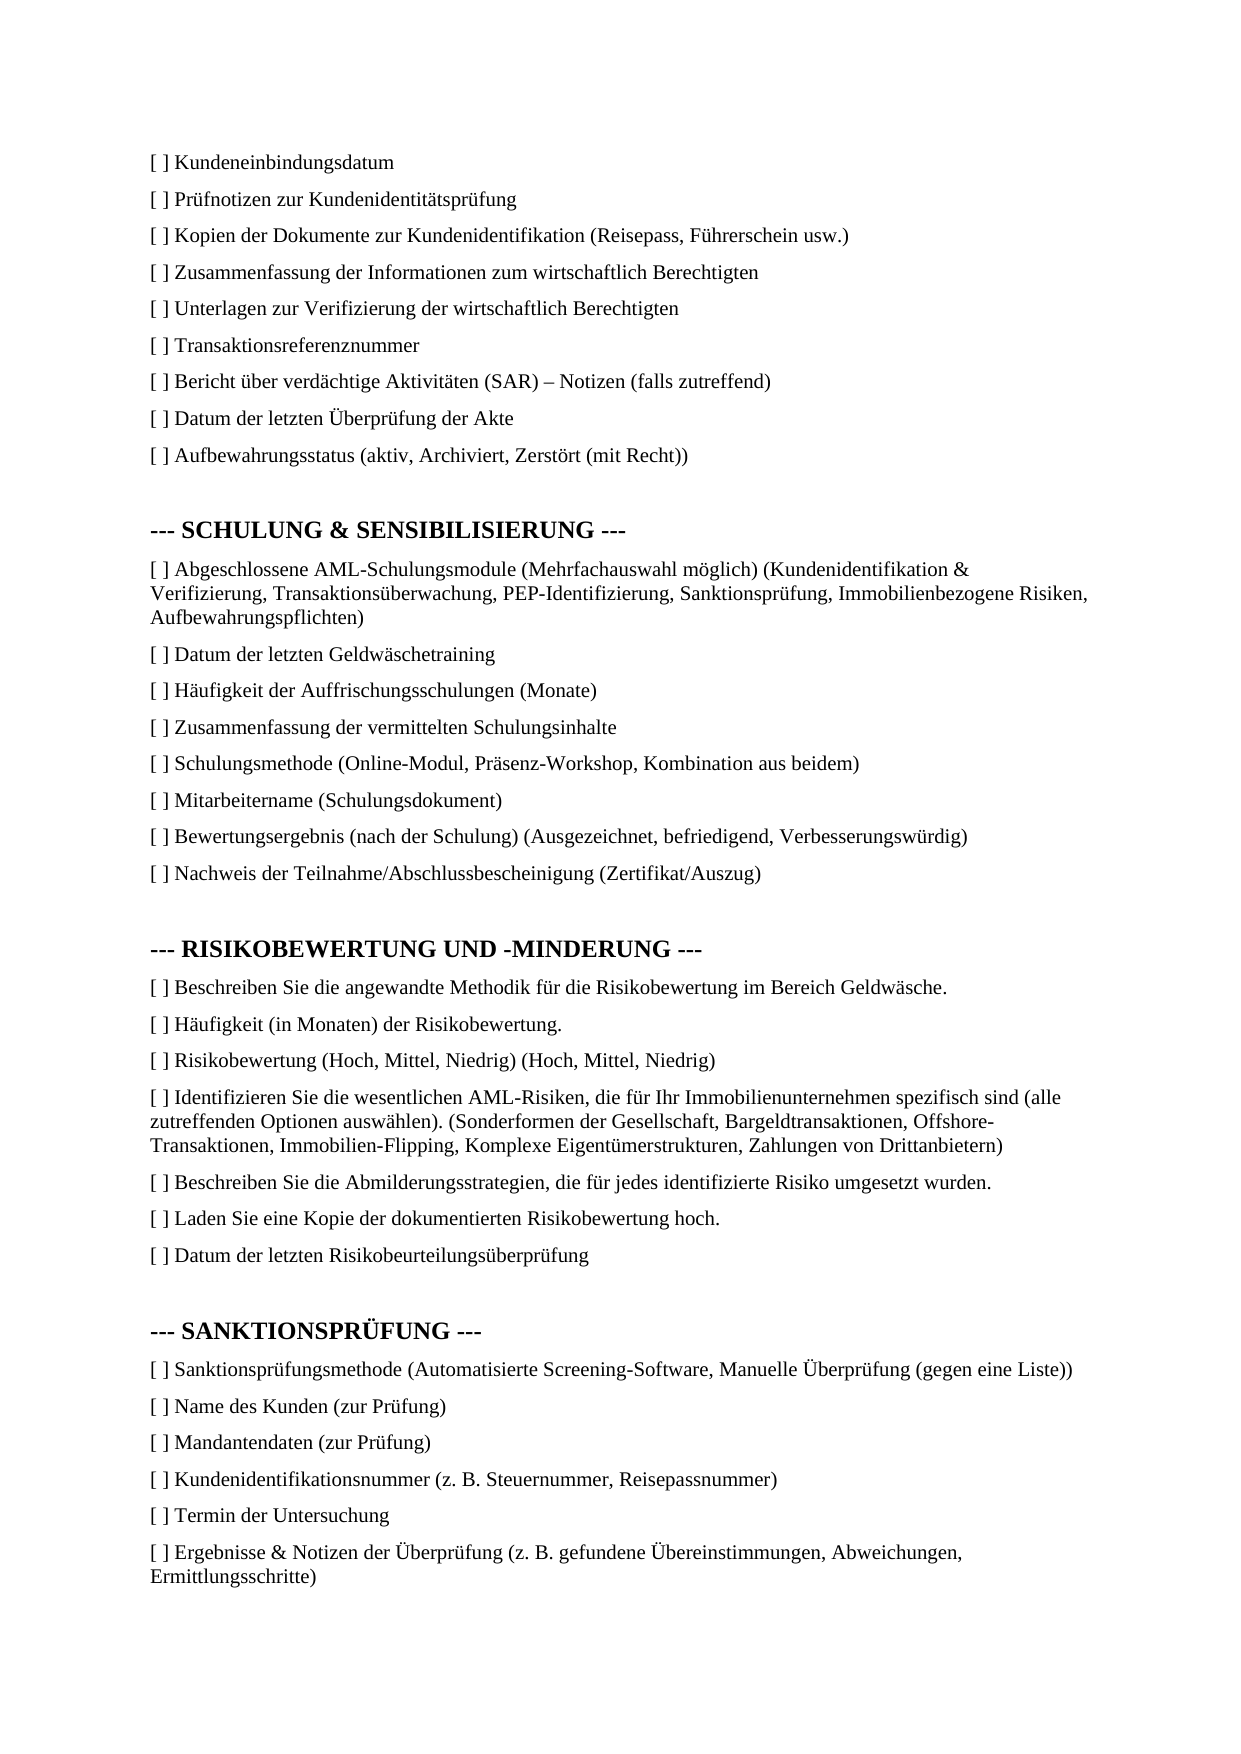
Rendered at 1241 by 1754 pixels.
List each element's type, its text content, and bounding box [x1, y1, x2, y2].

text [ ] Schulungsmethode (Online-Modul, Präsenz-Workshop, Kombination aus beidem) [150, 751, 1090, 775]
text [ ] Risikobewertung (Hoch, Mittel, Niedrig) (Hoch, Mittel, Niedrig) [150, 1048, 1090, 1072]
text [ ] Name des Kunden (zur Prüfung) [150, 1394, 1090, 1418]
text [ ] Nachweis der Teilnahme/Abschlussbescheinigung (Zertifikat/Auszug) [150, 861, 1090, 885]
text [ ] Häufigkeit der Auffrischungsschulungen (Monate) [150, 678, 1090, 702]
text [ ] Laden Sie eine Kopie der dokumentierten Risikobewertung hoch. [150, 1206, 1090, 1230]
text [ ] Kundenidentifikationsnummer (z. B. Steuernummer, Reisepassnummer) [150, 1467, 1090, 1491]
text --- SANKTIONSPRÜFUNG --- [150, 1316, 1090, 1345]
text [ ] Unterlagen zur Verifizierung der wirtschaftlich Berechtigten [150, 296, 1090, 320]
text [ ] Bewertungsergebnis (nach der Schulung) (Ausgezeichnet, befriedigend, Verbesserungswürdig) [150, 824, 1090, 848]
text [ ] Abgeschlossene AML-Schulungsmodule (Mehrfachauswahl möglich) (Kundenidentifikation & Verifizierung, Transaktionsüberwachung, PEP-Identifizierung, Sanktionsprüfung, Immobilienbezogene Risiken, Aufbewahrungspflichten) [150, 557, 1090, 629]
text [ ] Mitarbeitername (Schulungsdokument) [150, 788, 1090, 812]
text [ ] Mandantendaten (zur Prüfung) [150, 1430, 1090, 1454]
text [ ] Beschreiben Sie die Abmilderungsstrategien, die für jedes identifizierte Risiko umgesetzt wurden. [150, 1170, 1090, 1194]
text --- SCHULUNG & SENSIBILISIERUNG --- [150, 516, 1090, 544]
text [ ] Identifizieren Sie die wesentlichen AML-Risiken, die für Ihr Immobilienunternehmen spezifisch sind (alle zutreffenden Optionen auswählen). (Sonderformen der Gesellschaft, Bargeldtransaktionen, Offshore-Transaktionen, Immobilien-Flipping, Komplexe Eigentümerstrukturen, Zahlungen von Drittanbietern) [150, 1085, 1090, 1157]
text [ ] Transaktionsreferenznummer [150, 333, 1090, 357]
text [ ] Aufbewahrungsstatus (aktiv, Archiviert, Zerstört (mit Recht)) [150, 442, 1090, 467]
text [ ] Datum der letzten Geldwäschetraining [150, 642, 1090, 666]
text [ ] Termin der Untersuchung [150, 1503, 1090, 1527]
text [ ] Datum der letzten Überprüfung der Akte [150, 406, 1090, 430]
text [ ] Prüfnotizen zur Kundenidentitätsprüfung [150, 187, 1090, 211]
text [ ] Zusammenfassung der Informationen zum wirtschaftlich Berechtigten [150, 260, 1090, 284]
text [ ] Bericht über verdächtige Aktivitäten (SAR) – Notizen (falls zutreffend) [150, 369, 1090, 393]
text [ ] Häufigkeit (in Monaten) der Risikobewertung. [150, 1012, 1090, 1036]
text [ ] Sanktionsprüfungsmethode (Automatisierte Screening-Software, Manuelle Überprüfung (gegen eine Liste)) [150, 1357, 1090, 1381]
text [ ] Zusammenfassung der vermittelten Schulungsinhalte [150, 715, 1090, 739]
text [ ] Beschreiben Sie die angewandte Methodik für die Risikobewertung im Bereich Geldwäsche. [150, 975, 1090, 999]
text [ ] Datum der letzten Risikobeurteilungsüberprüfung [150, 1243, 1090, 1267]
text [ ] Ergebnisse & Notizen der Überprüfung (z. B. gefundene Übereinstimmungen, Abweichungen, Ermittlungsschritte) [150, 1540, 1090, 1588]
text [ ] Kopien der Dokumente zur Kundenidentifikation (Reisepass, Führerschein usw.) [150, 223, 1090, 247]
text [ ] Kundeneinbindungsdatum [150, 150, 1090, 174]
text --- RISIKOBEWERTUNG UND -MINDERUNG --- [150, 934, 1090, 963]
